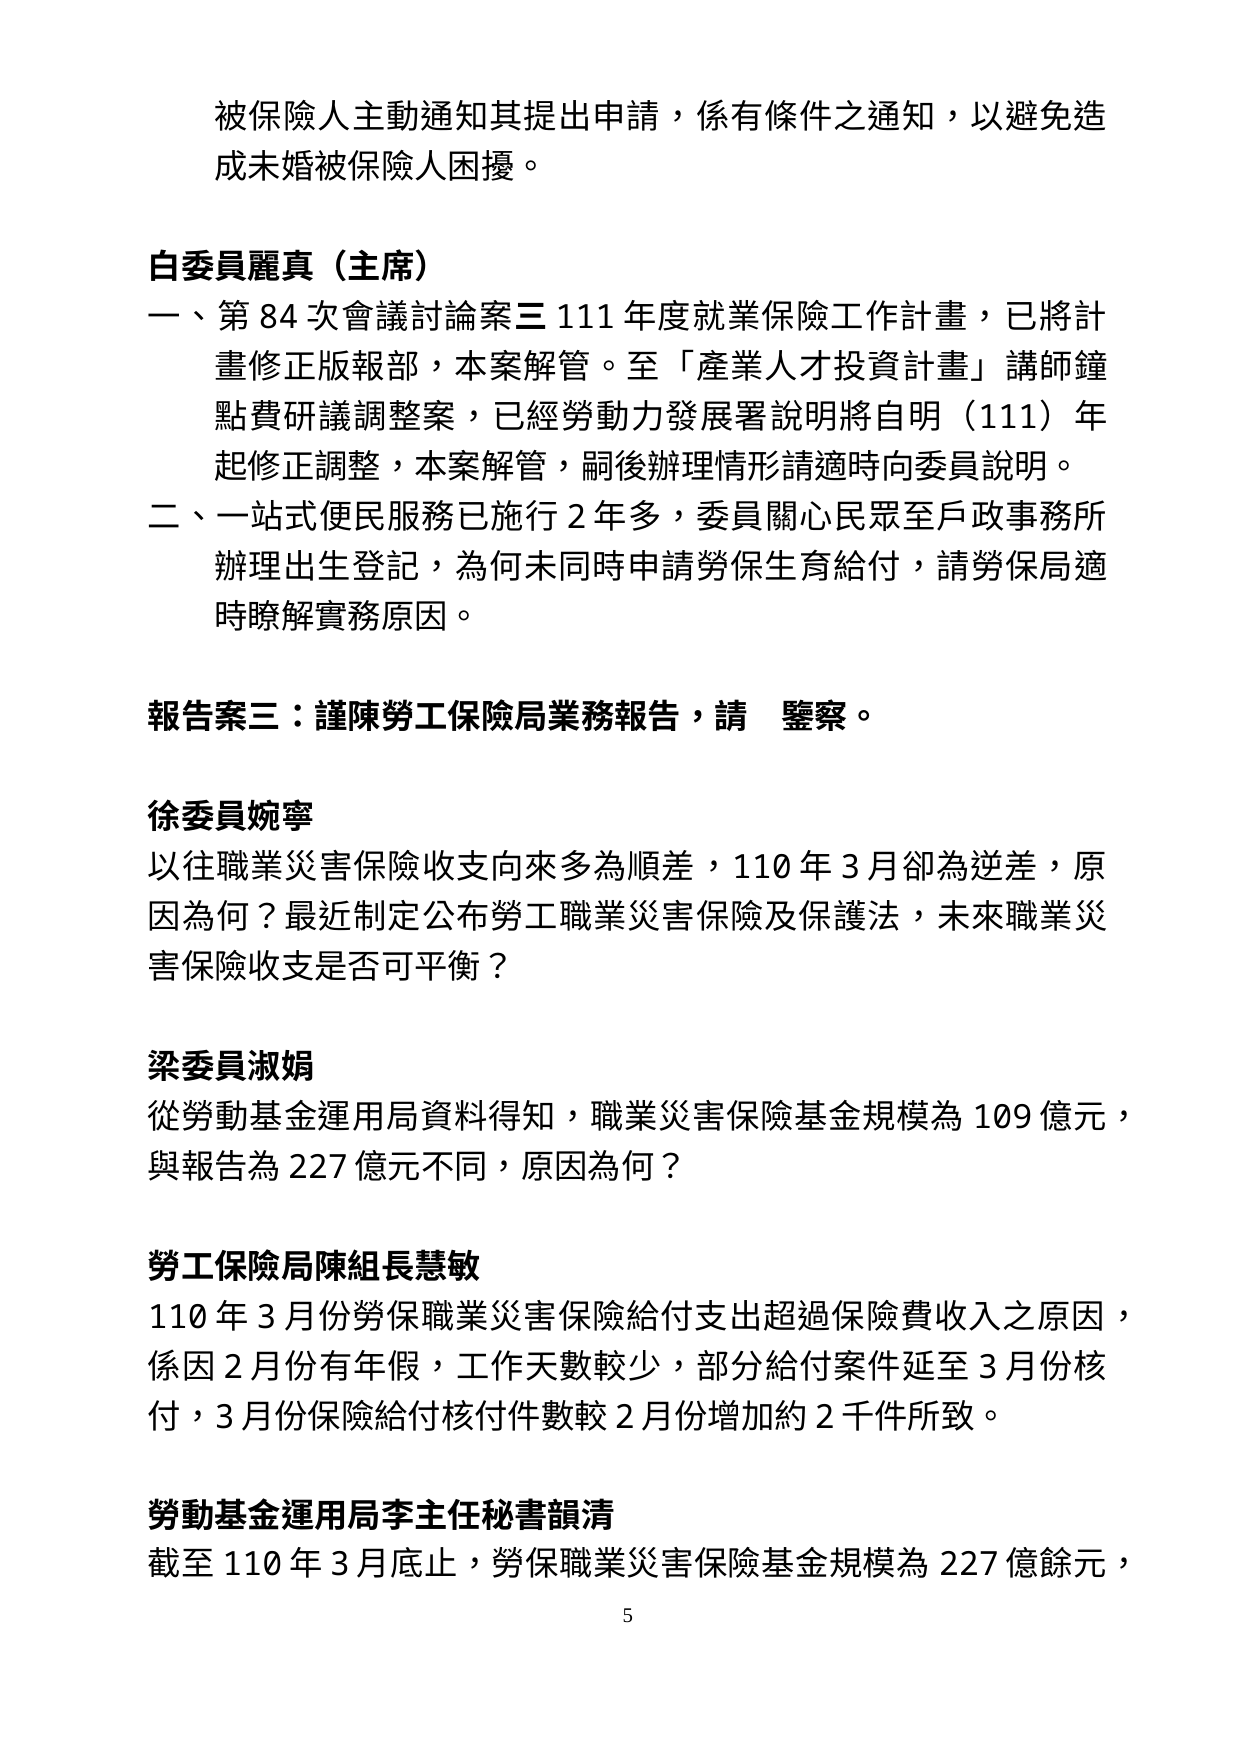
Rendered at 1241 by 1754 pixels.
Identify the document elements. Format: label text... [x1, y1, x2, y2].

text 徐委員婉寧 [148, 789, 1107, 839]
text 被保險人主動通知其提出申請，係有條件之通知，以避免造成未婚被保險人困擾。 [148, 89, 1107, 189]
text 截至110年3月底止，勞保職業災害保險基金規模為227億餘元，委員所詢提109億元應指職業災害勞工保護專款規模。 [148, 1537, 1107, 1584]
text 一、第84次會議討論案三111年度就業保險工作計畫，已將計畫修正版報部，本案解管。至「產業人才投資計畫」講師鐘點費研議調整案，已經勞動力發展署說明將自明（111）年起修正調整，本案解管，嗣後辦理情形請適時向委員說明。 [148, 289, 1107, 489]
text 二、一站式便民服務已施行2年多，委員關心民眾至戶政事務所辦理出生登記，為何未同時申請勞保生育給付，請勞保局適時瞭解實務原因。 [148, 489, 1107, 639]
text 以往職業災害保險收支向來多為順差，110年3月卻為逆差，原因為何？最近制定公布勞工職業災害保險及保護法，未來職業災害保險收支是否可平衡？ [148, 839, 1107, 989]
text 勞動基金運用局李主任秘書韻清 [148, 1489, 1107, 1537]
text 白委員麗真（主席） [148, 239, 1107, 289]
text 從勞動基金運用局資料得知，職業災害保險基金規模為109億元，與報告為227億元不同，原因為何？ [148, 1089, 1107, 1189]
text 勞工保險局陳組長慧敏 [148, 1239, 1107, 1289]
text 梁委員淑娟 [148, 1039, 1107, 1089]
text 報告案三：謹陳勞工保險局業務報告，請 鑒察。 [148, 689, 1107, 739]
text 110年3月份勞保職業災害保險給付支出超過保險費收入之原因，係因2月份有年假，工作天數較少，部分給付案件延至3月份核付，3月份保險給付核付件數較2月份增加約2千件所致。 [148, 1289, 1107, 1439]
